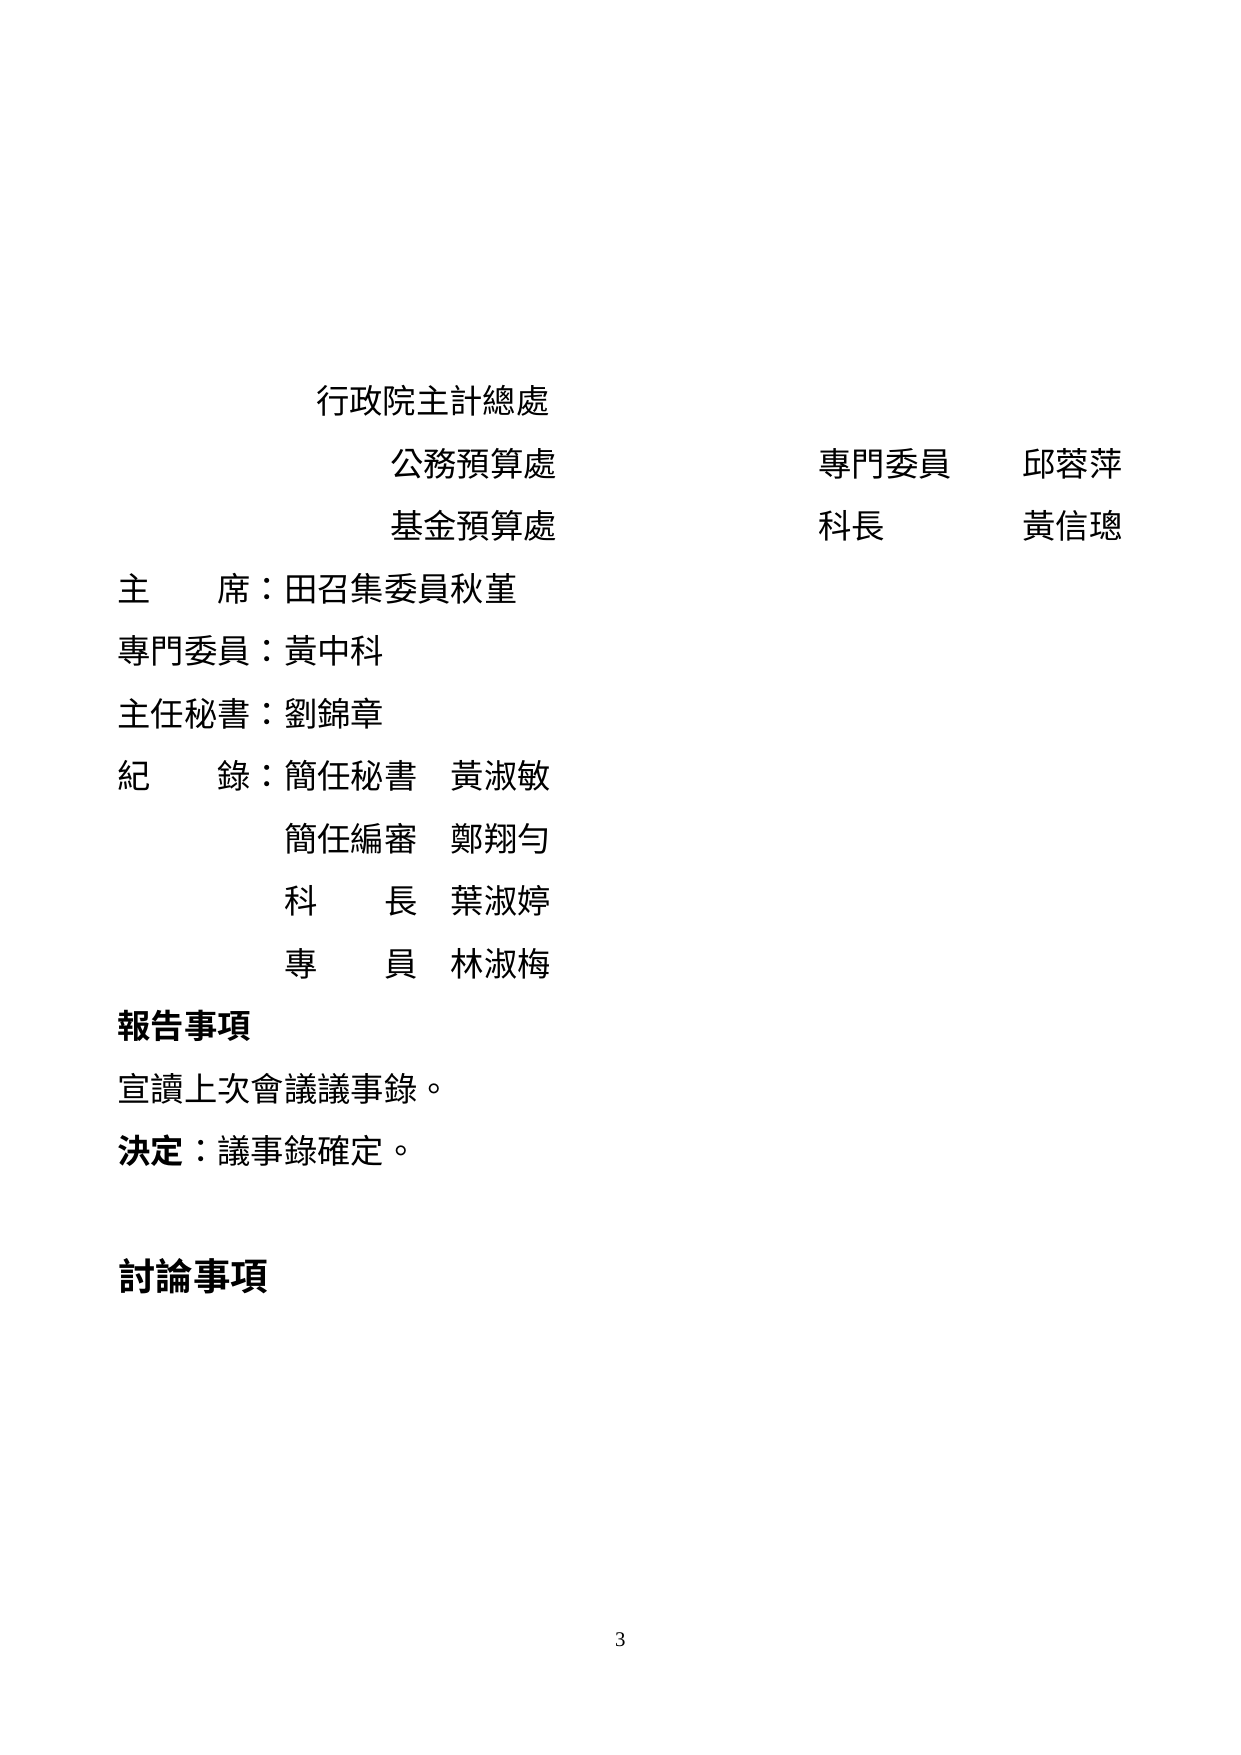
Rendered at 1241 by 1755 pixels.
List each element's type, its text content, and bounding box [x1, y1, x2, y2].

table_cell 邱蓉萍 [978, 420, 1125, 483]
text 科 長 葉淑婷 [117, 858, 1122, 920]
text 專 員 林淑梅 [117, 920, 1122, 983]
table_cell [118, 358, 313, 420]
table_cell 公務預算處 [387, 420, 800, 483]
text 專門委員：黃中科 [117, 608, 1122, 670]
table_cell 基金預算處 [387, 483, 800, 545]
table_cell 行政院主計總處 [313, 358, 800, 420]
table_cell [313, 483, 387, 545]
table_cell [800, 420, 815, 483]
table_cell 專門委員 [815, 420, 977, 483]
table_cell [815, 358, 977, 420]
text 紀 錄：簡任秘書 黃淑敏 [117, 733, 1122, 795]
text 報告事項 [117, 983, 1122, 1045]
text 宣讀上次會議議事錄。 [117, 1045, 1122, 1108]
table_cell [118, 420, 313, 483]
table_cell [313, 420, 387, 483]
table_cell [800, 358, 815, 420]
table_cell [118, 483, 313, 545]
table_cell [800, 483, 815, 545]
text 主任秘書：劉錦章 [117, 670, 1122, 733]
text 簡任編審 鄭翔勻 [117, 795, 1122, 858]
table_cell [978, 358, 1125, 420]
text 討論事項 [118, 1233, 1122, 1295]
text 主 席：田召集委員秋堇 [117, 545, 1182, 608]
table_cell 黃信璁 [978, 483, 1125, 545]
text 決定：議事錄確定。 [117, 1108, 1122, 1170]
table_cell 科長 [815, 483, 977, 545]
